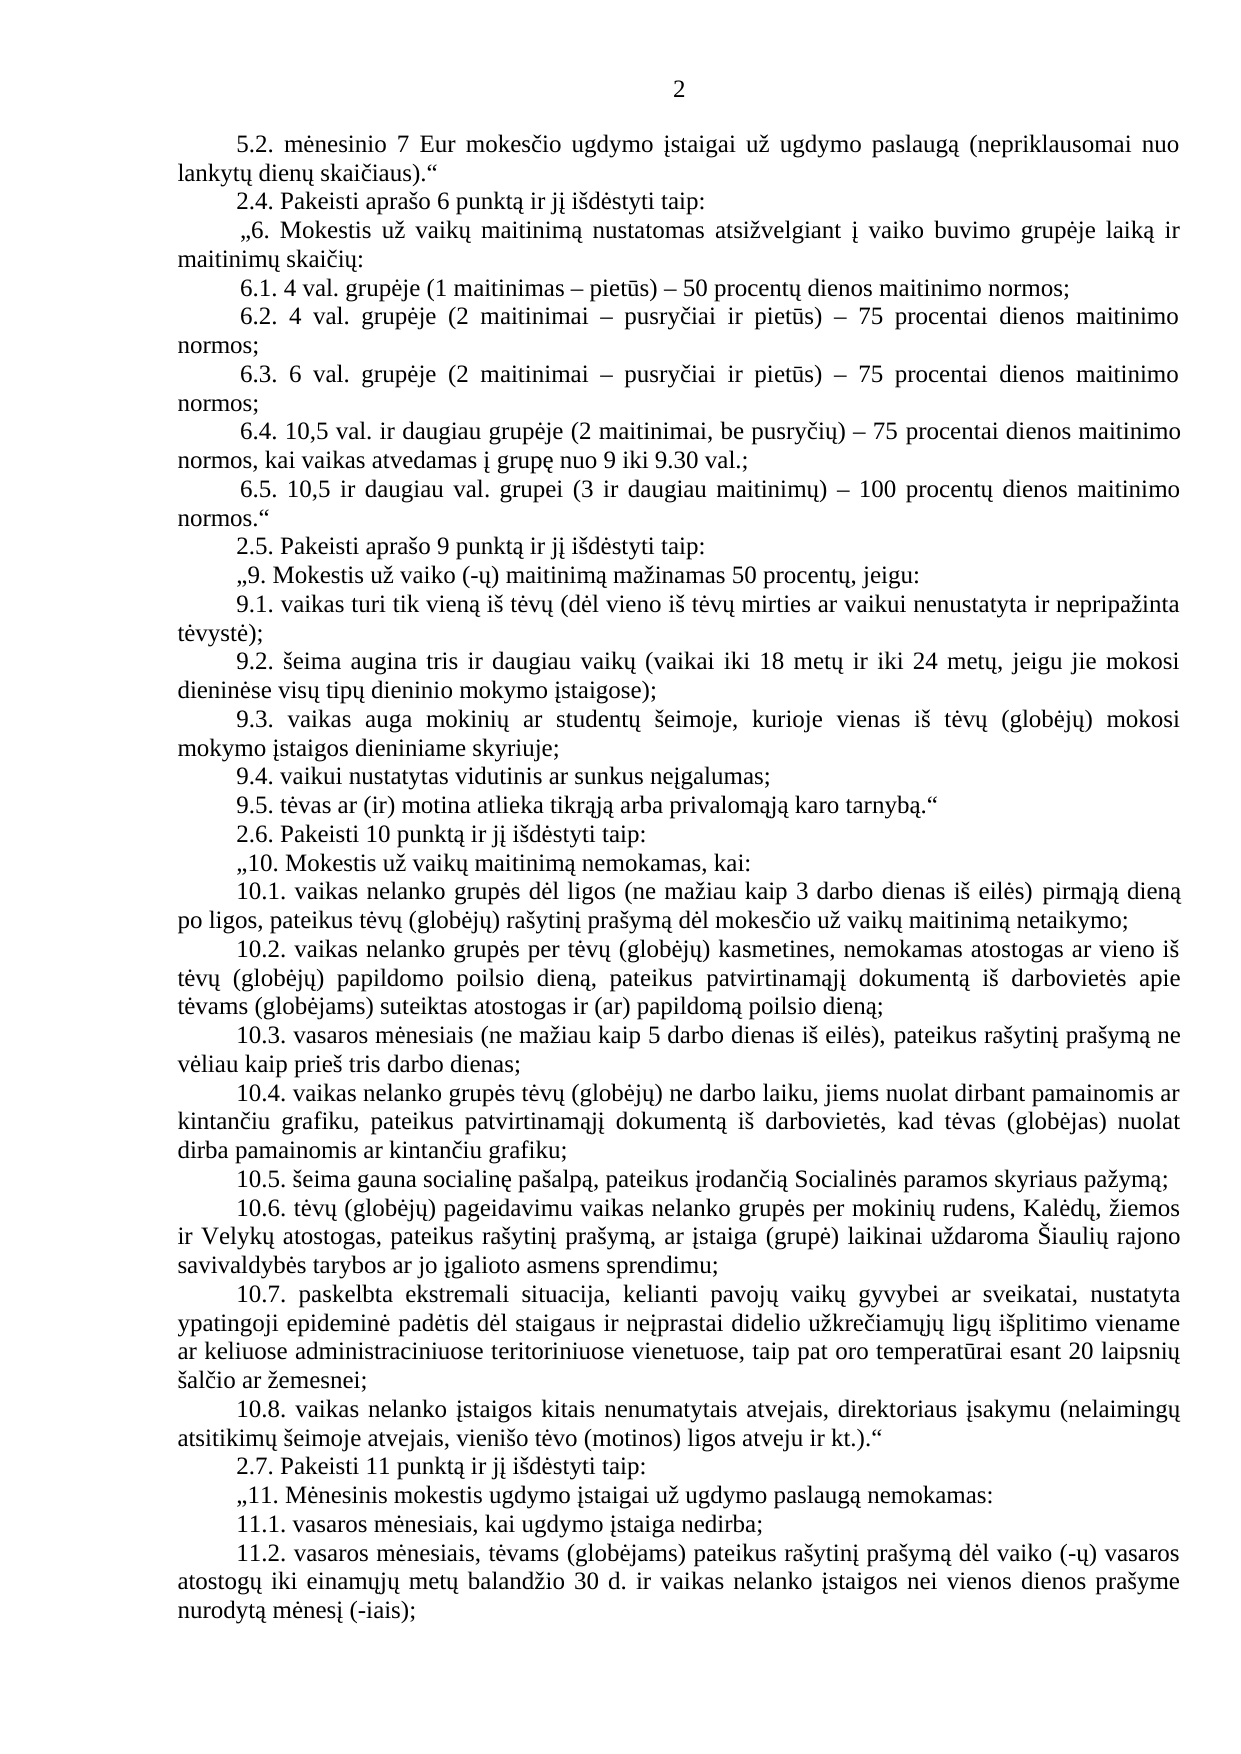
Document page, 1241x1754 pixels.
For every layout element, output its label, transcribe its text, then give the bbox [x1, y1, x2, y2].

text 10.4. vaikas nelanko grupės tėvų (globėjų) ne darbo laiku, jiems nuolat dirbant pamainomis ar kintančiu grafiku, pateikus patvirtinamąjį dokumentą iš darbovietės, kad tėvas (globėjas) nuolat dirba pamainomis ar kintančiu grafiku; [177, 1078, 1181, 1164]
text 2.6. Pakeisti 10 punktą ir jį išdėstyti taip: [177, 819, 1181, 848]
text 5.2. mėnesinio 7 Eur mokesčio ugdymo įstaigai už ugdymo paslaugą (nepriklausomai nuo lankytų dienų skaičiaus).“ [177, 129, 1181, 186]
text 9.5. tėvas ar (ir) motina atlieka tikrąją arba privalomąją karo tarnybą.“ [177, 790, 1181, 819]
text 2.4. Pakeisti aprašo 6 punktą ir jį išdėstyti taip: [177, 186, 1181, 215]
text 10.5. šeima gauna socialinę pašalpą, pateikus įrodančią Socialinės paramos skyriaus pažymą; [177, 1164, 1181, 1193]
text 10.1. vaikas nelanko grupės dėl ligos (ne mažiau kaip 3 darbo dienas iš eilės) pirmąją dieną po ligos, pateikus tėvų (globėjų) rašytinį prašymą dėl mokesčio už vaikų maitinimą netaikymo; [177, 876, 1181, 934]
text 10.8. vaikas nelanko įstaigos kitais nenumatytais atvejais, direktoriaus įsakymu (nelaimingų atsitikimų šeimoje atvejais, vienišo tėvo (motinos) ligos atveju ir kt.).“ [177, 1394, 1181, 1451]
text 11.2. vasaros mėnesiais, tėvams (globėjams) pateikus rašytinį prašymą dėl vaiko (-ų) vasaros atostogų iki einamųjų metų balandžio 30 d. ir vaikas nelanko įstaigos nei vienos dienos prašyme nurodytą mėnesį (-iais); [177, 1538, 1181, 1624]
text 6.4. 10,5 val. ir daugiau grupėje (2 maitinimai, be pusryčių) – 75 procentai dienos maitinimo normos, kai vaikas atvedamas į grupę nuo 9 iki 9.30 val.; [177, 416, 1181, 474]
text 10.6. tėvų (globėjų) pageidavimu vaikas nelanko grupės per mokinių rudens, Kalėdų, žiemos ir Velykų atostogas, pateikus rašytinį prašymą, ar įstaiga (grupė) laikinai uždaroma Šiaulių rajono savivaldybės tarybos ar jo įgalioto asmens sprendimu; [177, 1193, 1181, 1279]
text „10. Mokestis už vaikų maitinimą nemokamas, kai: [177, 848, 1181, 876]
text „9. Mokestis už vaiko (-ų) maitinimą mažinamas 50 procentų, jeigu: [177, 560, 1181, 589]
text 6.1. 4 val. grupėje (1 maitinimas – pietūs) – 50 procentų dienos maitinimo normos; [177, 273, 1181, 301]
text 6.2. 4 val. grupėje (2 maitinimai – pusryčiai ir pietūs) – 75 procentai dienos maitinimo normos; [177, 301, 1181, 359]
text 10.3. vasaros mėnesiais (ne mažiau kaip 5 darbo dienas iš eilės), pateikus rašytinį prašymą ne vėliau kaip prieš tris darbo dienas; [177, 1020, 1181, 1078]
text 11.1. vasaros mėnesiais, kai ugdymo įstaiga nedirba; [177, 1509, 1181, 1538]
text „6. Mokestis už vaikų maitinimą nustatomas atsižvelgiant į vaiko buvimo grupėje laiką ir maitinimų skaičių: [177, 215, 1181, 273]
text 2.5. Pakeisti aprašo 9 punktą ir jį išdėstyti taip: [177, 531, 1181, 560]
text 6.3. 6 val. grupėje (2 maitinimai – pusryčiai ir pietūs) – 75 procentai dienos maitinimo normos; [177, 359, 1181, 416]
text 10.2. vaikas nelanko grupės per tėvų (globėjų) kasmetines, nemokamas atostogas ar vieno iš tėvų (globėjų) papildomo poilsio dieną, pateikus patvirtinamąjį dokumentą iš darbovietės apie tėvams (globėjams) suteiktas atostogas ir (ar) papildomą poilsio dieną; [177, 934, 1181, 1020]
text 9.3. vaikas auga mokinių ar studentų šeimoje, kurioje vienas iš tėvų (globėjų) mokosi mokymo įstaigos dieniniame skyriuje; [177, 704, 1181, 761]
text 10.7. paskelbta ekstremali situacija, kelianti pavojų vaikų gyvybei ar sveikatai, nustatyta ypatingoji epideminė padėtis dėl staigaus ir neįprastai didelio užkrečiamųjų ligų išplitimo viename ar keliuose administraciniuose teritoriniuose vienetuose, taip pat oro temperatūrai esant 20 laipsnių šalčio ar žemesnei; [177, 1279, 1181, 1394]
text 2.7. Pakeisti 11 punktą ir jį išdėstyti taip: [177, 1451, 1181, 1480]
text 6.5. 10,5 ir daugiau val. grupei (3 ir daugiau maitinimų) – 100 procentų dienos maitinimo normos.“ [177, 474, 1181, 531]
text „11. Mėnesinis mokestis ugdymo įstaigai už ugdymo paslaugą nemokamas: [177, 1480, 1181, 1509]
text 9.2. šeima augina tris ir daugiau vaikų (vaikai iki 18 metų ir iki 24 metų, jeigu jie mokosi dieninėse visų tipų dieninio mokymo įstaigose); [177, 646, 1181, 704]
text 9.4. vaikui nustatytas vidutinis ar sunkus neįgalumas; [177, 761, 1181, 790]
text 9.1. vaikas turi tik vieną iš tėvų (dėl vieno iš tėvų mirties ar vaikui nenustatyta ir nepripažinta tėvystė); [177, 589, 1181, 646]
